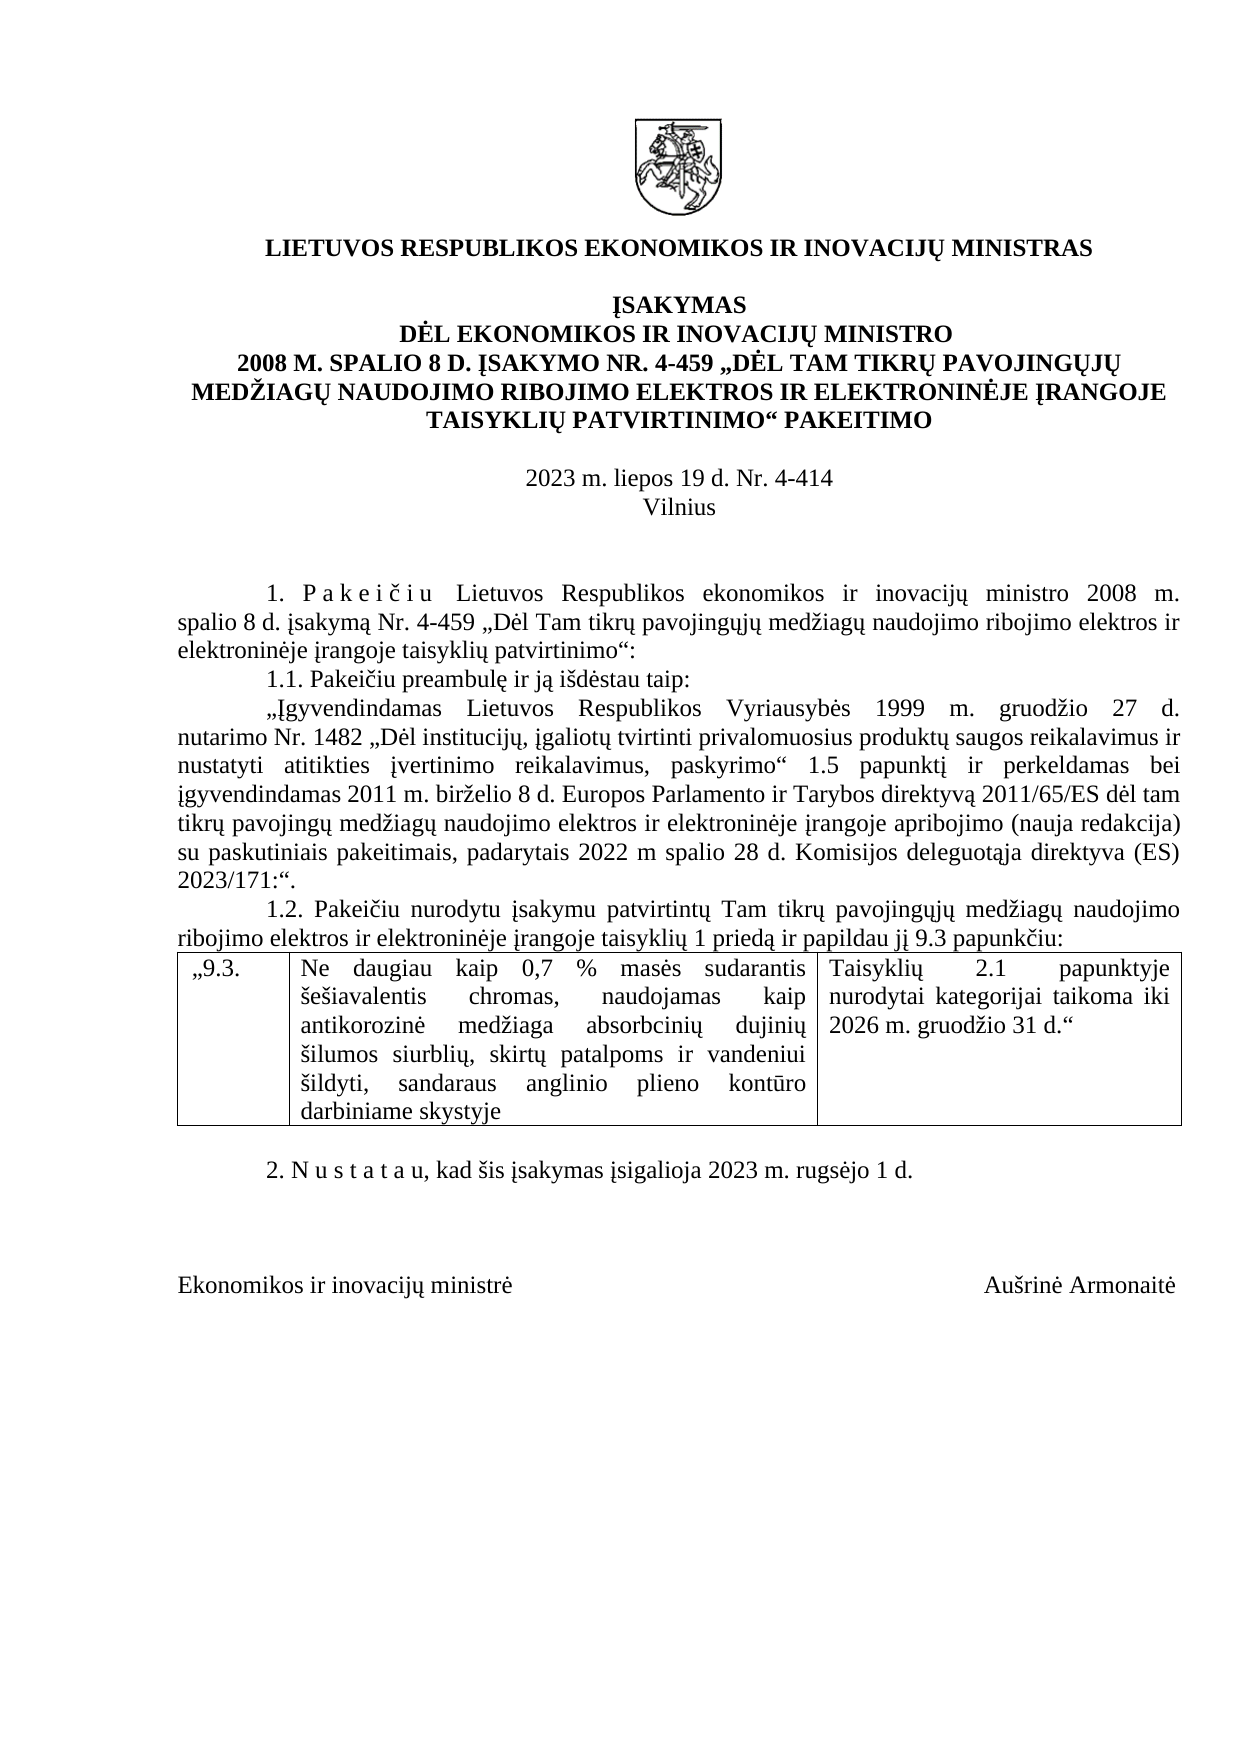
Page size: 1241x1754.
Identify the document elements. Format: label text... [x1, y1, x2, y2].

text 2. N u s t a t a u, kad šis įsakymas įsigalioja 2023 m. rugsėjo 1 d. [177, 1155, 1181, 1184]
text Vilnius [177, 492, 1181, 520]
text 1.2. Pakeičiu nurodytu įsakymu patvirtintų Tam tikrų pavojingųjų medžiagų naudojimo ribojimo elektros ir elektroninėje įrangoje taisyklių 1 priedą ir papildau jį 9.3 papunkčiu: [177, 894, 1181, 952]
text DĖL EKONOMIKOS IR INOVACIJŲ MINISTRO 2008 M. SPALIO 8 D. ĮSAKYMO NR. 4-459 „DĖL TAM TIKRŲ PAVOJINGŲJŲ MEDŽIAGŲ NAUDOJIMO RIBOJIMO ELEKTROS IR ELEKTRONINĖJE ĮRANGOJE TAISYKLIŲ PATVIRTINIMO“ PAKEITIMO [177, 319, 1181, 434]
text „Įgyvendindamas Lietuvos Respublikos Vyriausybės 1999 m. gruodžio 27 d. nutarimo Nr. 1482 „Dėl institucijų, įgaliotų tvirtinti privalomuosius produktų saugos reikalavimus ir nustatyti atitikties įvertinimo reikalavimus, paskyrimo“ 1.5 papunktį ir perkeldamas bei įgyvendindamas 2011 m. birželio 8 d. Europos Parlamento ir Tarybos direktyvą 2011/65/ES dėl tam tikrų pavojingų medžiagų naudojimo elektros ir elektroninėje įrangoje apribojimo (nauja redakcija) su paskutiniais pakeitimais, padarytais 2022 m spalio 28 d. Komisijos deleguotąja direktyva (ES) 2023/171:“. [177, 693, 1181, 894]
text Ekonomikos ir inovacijų ministrė Aušrinė Armonaitė [177, 1270, 1181, 1299]
text 1. Pakeičiu Lietuvos Respublikos ekonomikos ir inovacijų ministro 2008 m. spalio 8 d. įsakymą Nr. 4-459 „Dėl Tam tikrų pavojingųjų medžiagų naudojimo ribojimo elektros ir elektroninėje įrangoje taisyklių patvirtinimo“: [177, 578, 1181, 664]
table_header Ne daugiau kaip 0,7 % masės sudarantis šešiavalentis chromas, naudojamas kaip antikorozinė medžiaga absorbcinių dujinių šilumos siurblių, skirtų patalpoms ir vandeniui šildyti, sandaraus anglinio plieno kontūro darbiniame skystyje [290, 953, 817, 1125]
text 1.1. Pakeičiu preambulę ir ją išdėstau taip: [177, 664, 1181, 693]
text LIETUVOS RESPUBLIKOS Ekonomikos ir inovacijų MINISTRAS [177, 233, 1181, 262]
table_header „9.3. [178, 953, 289, 1125]
text 2023 m. liepos 19 d. Nr. 4-414 [177, 463, 1181, 492]
table_header Taisyklių 2.1 papunktyje nurodytai kategorijai taikoma iki 2026 m. gruodžio 31 d.“ [818, 953, 1181, 1125]
text įsakymas [177, 290, 1181, 319]
